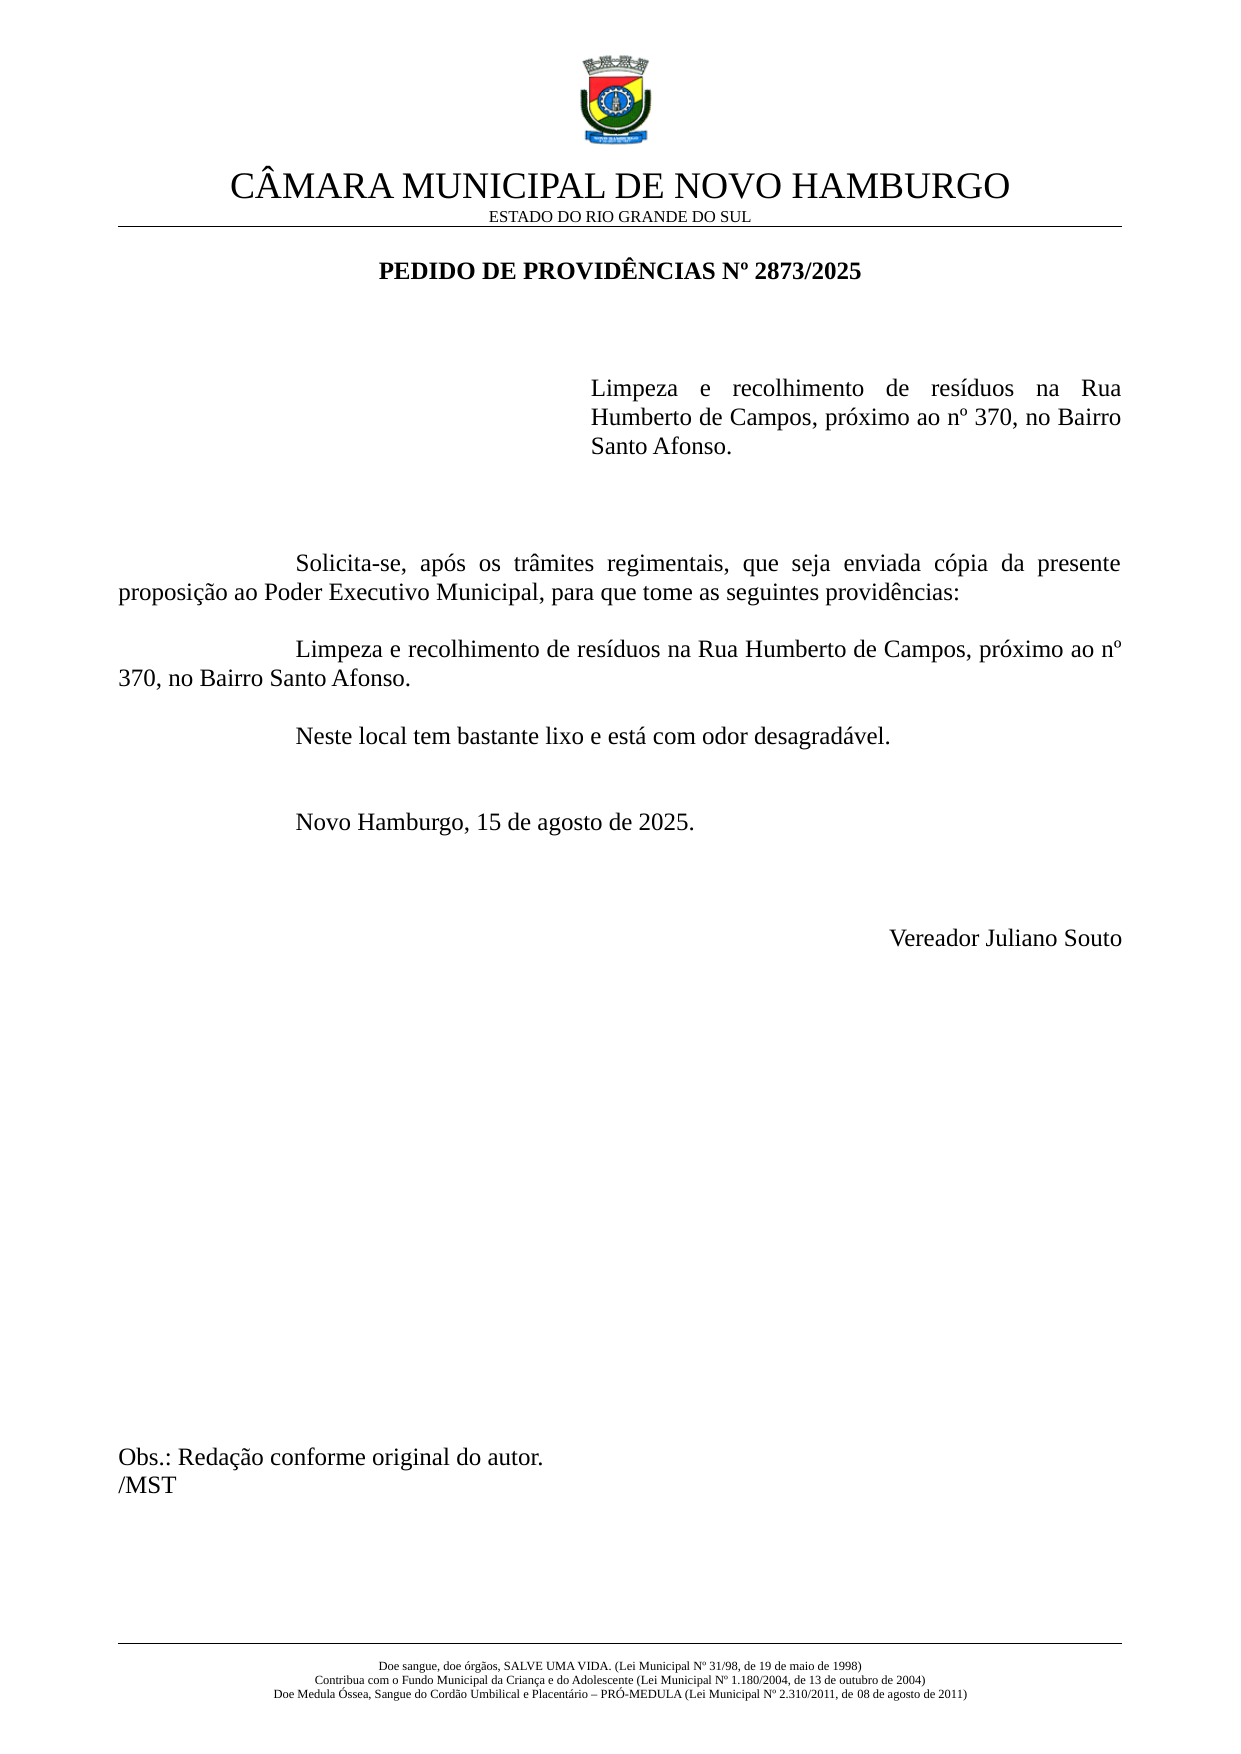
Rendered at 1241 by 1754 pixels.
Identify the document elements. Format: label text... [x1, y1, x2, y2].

picture [574, 48, 655, 149]
text Solicita-se, após os trâmites regimentais, que seja enviada cópia da presente proposição ao Poder Executivo Municipal, para que tome as seguintes providências: [118, 548, 1122, 606]
text Vereador Juliano Souto [118, 923, 1122, 952]
text Novo Hamburgo, 15 de agosto de 2025. [118, 807, 1122, 836]
text Limpeza e recolhimento de resíduos na Rua Humberto de Campos, próximo ao nº 370, no Bairro Santo Afonso. [118, 634, 1122, 692]
text Obs.: Redação conforme original do autor. [118, 1442, 1122, 1470]
text /MST [118, 1470, 1122, 1499]
text Limpeza e recolhimento de resíduos na Rua Humberto de Campos, próximo ao nº 370, no Bairro Santo Afonso. [591, 373, 1122, 460]
text PEDIDO DE PROVIDÊNCIAS Nº 2873/2025 [118, 256, 1122, 285]
text Neste local tem bastante lixo e está com odor desagradável. [118, 721, 1122, 749]
